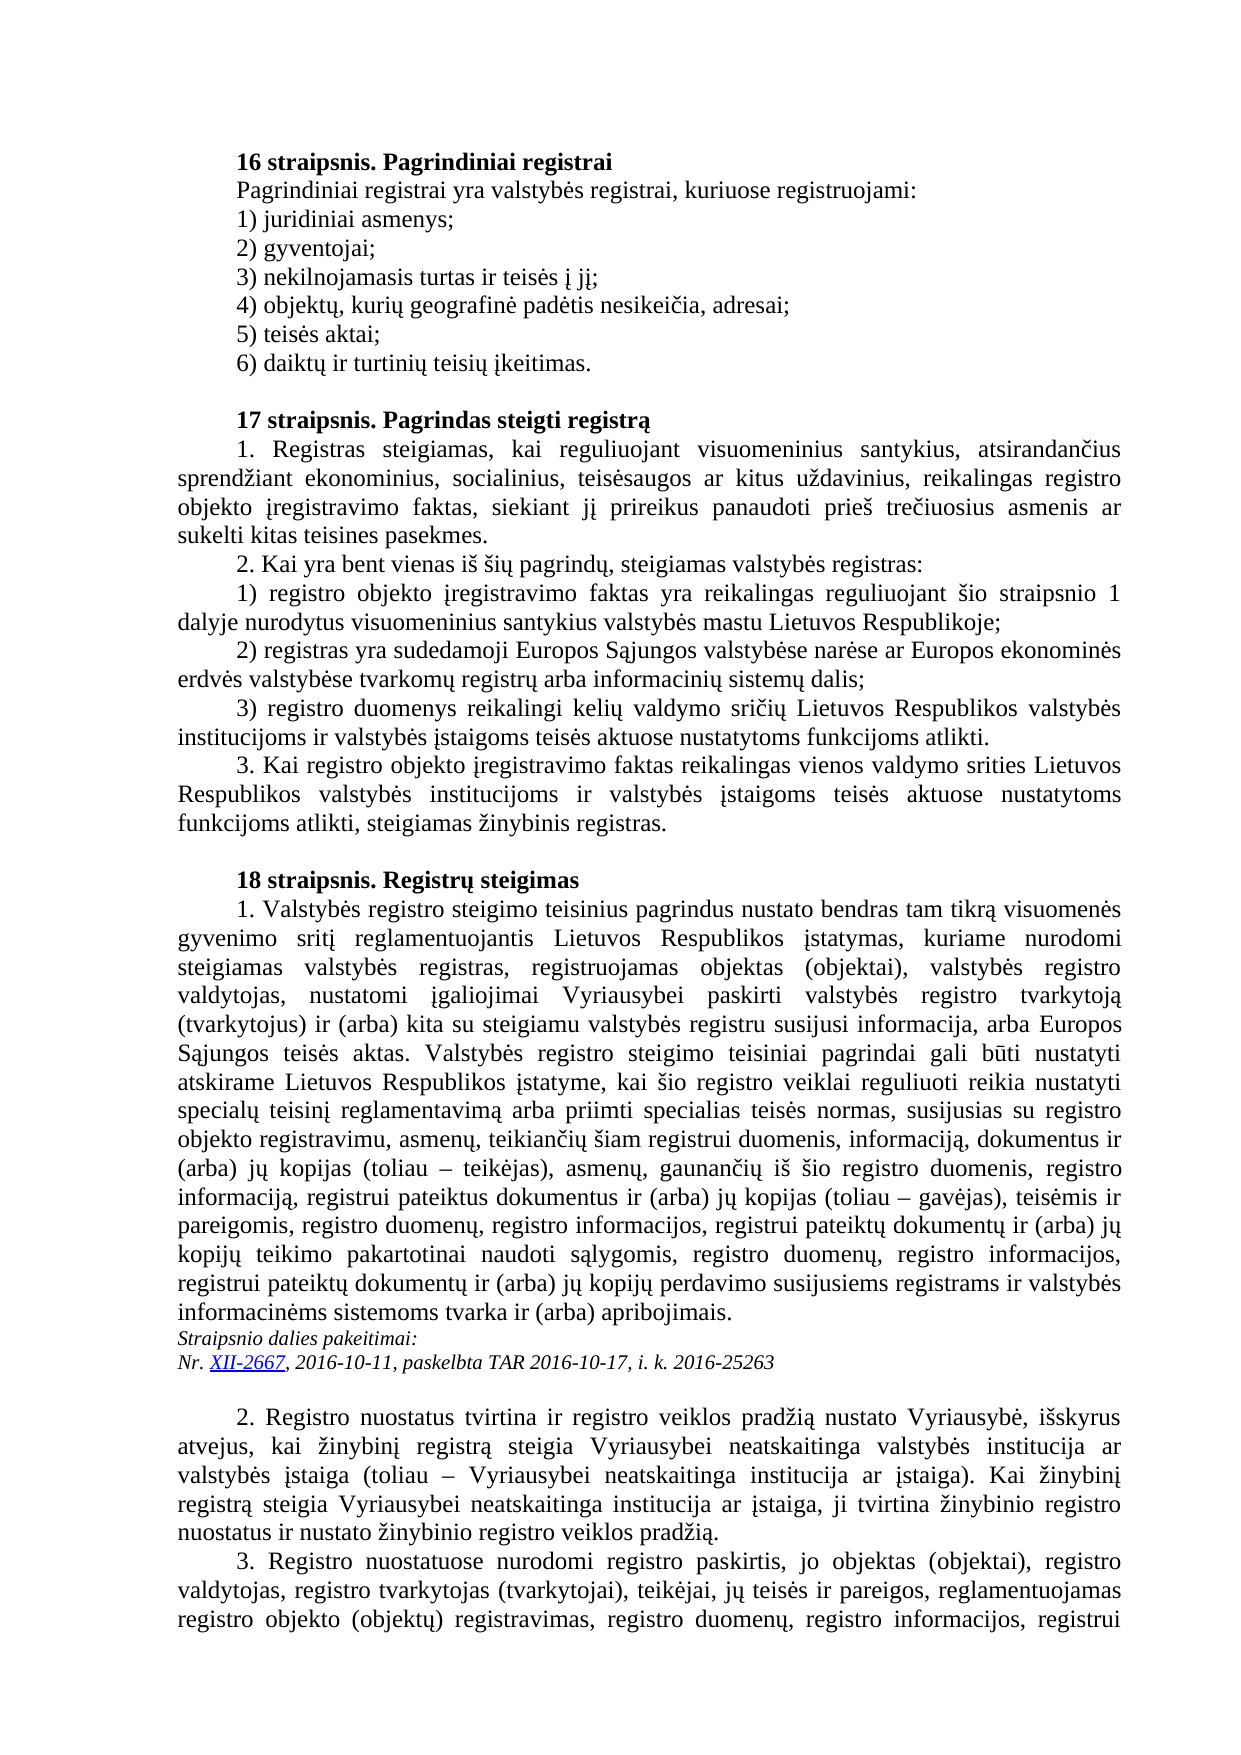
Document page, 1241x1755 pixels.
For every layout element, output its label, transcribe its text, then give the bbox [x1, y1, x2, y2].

text 1. Registras steigiamas, kai reguliuojant visuomeninius santykius, atsirandančius sprendžiant ekonominius, socialinius, teisėsaugos ar kitus uždavinius, reikalingas registro objekto įregistravimo faktas, siekiant jį prireikus panaudoti prieš trečiuosius asmenis ar sukelti kitas teisines pasekmes. [177, 434, 1122, 549]
text 18 straipsnis. Registrų steigimas [177, 866, 1122, 894]
text Straipsnio dalies pakeitimai: [177, 1326, 1122, 1350]
text 1) registro objekto įregistravimo faktas yra reikalingas reguliuojant šio straipsnio 1 dalyje nurodytus visuomeninius santykius valstybės mastu Lietuvos Respublikoje; [177, 578, 1122, 636]
text 3. Registro nuostatuose nurodomi registro paskirtis, jo objektas (objektai), registro valdytojas, registro tvarkytojas (tvarkytojai), teikėjai, jų teisės ir pareigos, reglamentuojamas registro objekto (objektų) registravimas, registro duomenų, registro informacijos, registrui [177, 1546, 1122, 1632]
text 16 straipsnis. Pagrindiniai registrai [177, 147, 1122, 176]
text 2) gyventojai; [177, 233, 1122, 262]
text Pagrindiniai registrai yra valstybės registrai, kuriuose registruojami: [177, 176, 1122, 204]
text Nr. XII-2667, 2016-10-11, paskelbta TAR 2016-10-17, i. k. 2016-25263 [177, 1350, 1122, 1374]
text 3) registro duomenys reikalingi kelių valdymo sričių Lietuvos Respublikos valstybės institucijoms ir valstybės įstaigoms teisės aktuose nustatytoms funkcijoms atlikti. [177, 693, 1122, 751]
text 5) teisės aktai; [177, 319, 1122, 348]
text 3) nekilnojamasis turtas ir teisės į jį; [177, 262, 1122, 291]
text 1) juridiniai asmenys; [177, 204, 1122, 233]
text 17 straipsnis. Pagrindas steigti registrą [177, 406, 1122, 434]
text 6) daiktų ir turtinių teisių įkeitimas. [177, 348, 1122, 377]
text 2) registras yra sudedamoji Europos Sąjungos valstybėse narėse ar Europos ekonominės erdvės valstybėse tvarkomų registrų arba informacinių sistemų dalis; [177, 636, 1122, 693]
text 1. Valstybės registro steigimo teisinius pagrindus nustato bendras tam tikrą visuomenės gyvenimo sritį reglamentuojantis Lietuvos Respublikos įstatymas, kuriame nurodomi steigiamas valstybės registras, registruojamas objektas (objektai), valstybės registro valdytojas, nustatomi įgaliojimai Vyriausybei paskirti valstybės registro tvarkytoją (tvarkytojus) ir (arba) kita su steigiamu valstybės registru susijusi informacija, arba Europos Sąjungos teisės aktas. Valstybės registro steigimo teisiniai pagrindai gali būti nustatyti atskirame Lietuvos Respublikos įstatyme, kai šio registro veiklai reguliuoti reikia nustatyti specialų teisinį reglamentavimą arba priimti specialias teisės normas, susijusias su registro objekto registravimu, asmenų, teikiančių šiam registrui duomenis, informaciją, dokumentus ir (arba) jų kopijas (toliau – teikėjas), asmenų, gaunančių iš šio registro duomenis, registro informaciją, registrui pateiktus dokumentus ir (arba) jų kopijas (toliau – gavėjas), teisėmis ir pareigomis, registro duomenų, registro informacijos, registrui pateiktų dokumentų ir (arba) jų kopijų teikimo pakartotinai naudoti sąlygomis, registro duomenų, registro informacijos, registrui pateiktų dokumentų ir (arba) jų kopijų perdavimo susijusiems registrams ir valstybės informacinėms sistemoms tvarka ir (arba) apribojimais. [177, 894, 1122, 1326]
text 4) objektų, kurių geografinė padėtis nesikeičia, adresai; [177, 291, 1122, 319]
text 2. Registro nuostatus tvirtina ir registro veiklos pradžią nustato Vyriausybė, išskyrus atvejus, kai žinybinį registrą steigia Vyriausybei neatskaitinga valstybės institucija ar valstybės įstaiga (toliau – Vyriausybei neatskaitinga institucija ar įstaiga). Kai žinybinį registrą steigia Vyriausybei neatskaitinga institucija ar įstaiga, ji tvirtina žinybinio registro nuostatus ir nustato žinybinio registro veiklos pradžią. [177, 1402, 1122, 1546]
text 3. Kai registro objekto įregistravimo faktas reikalingas vienos valdymo srities Lietuvos Respublikos valstybės institucijoms ir valstybės įstaigoms teisės aktuose nustatytoms funkcijoms atlikti, steigiamas žinybinis registras. [177, 751, 1122, 837]
text 2. Kai yra bent vienas iš šių pagrindų, steigiamas valstybės registras: [177, 549, 1122, 578]
